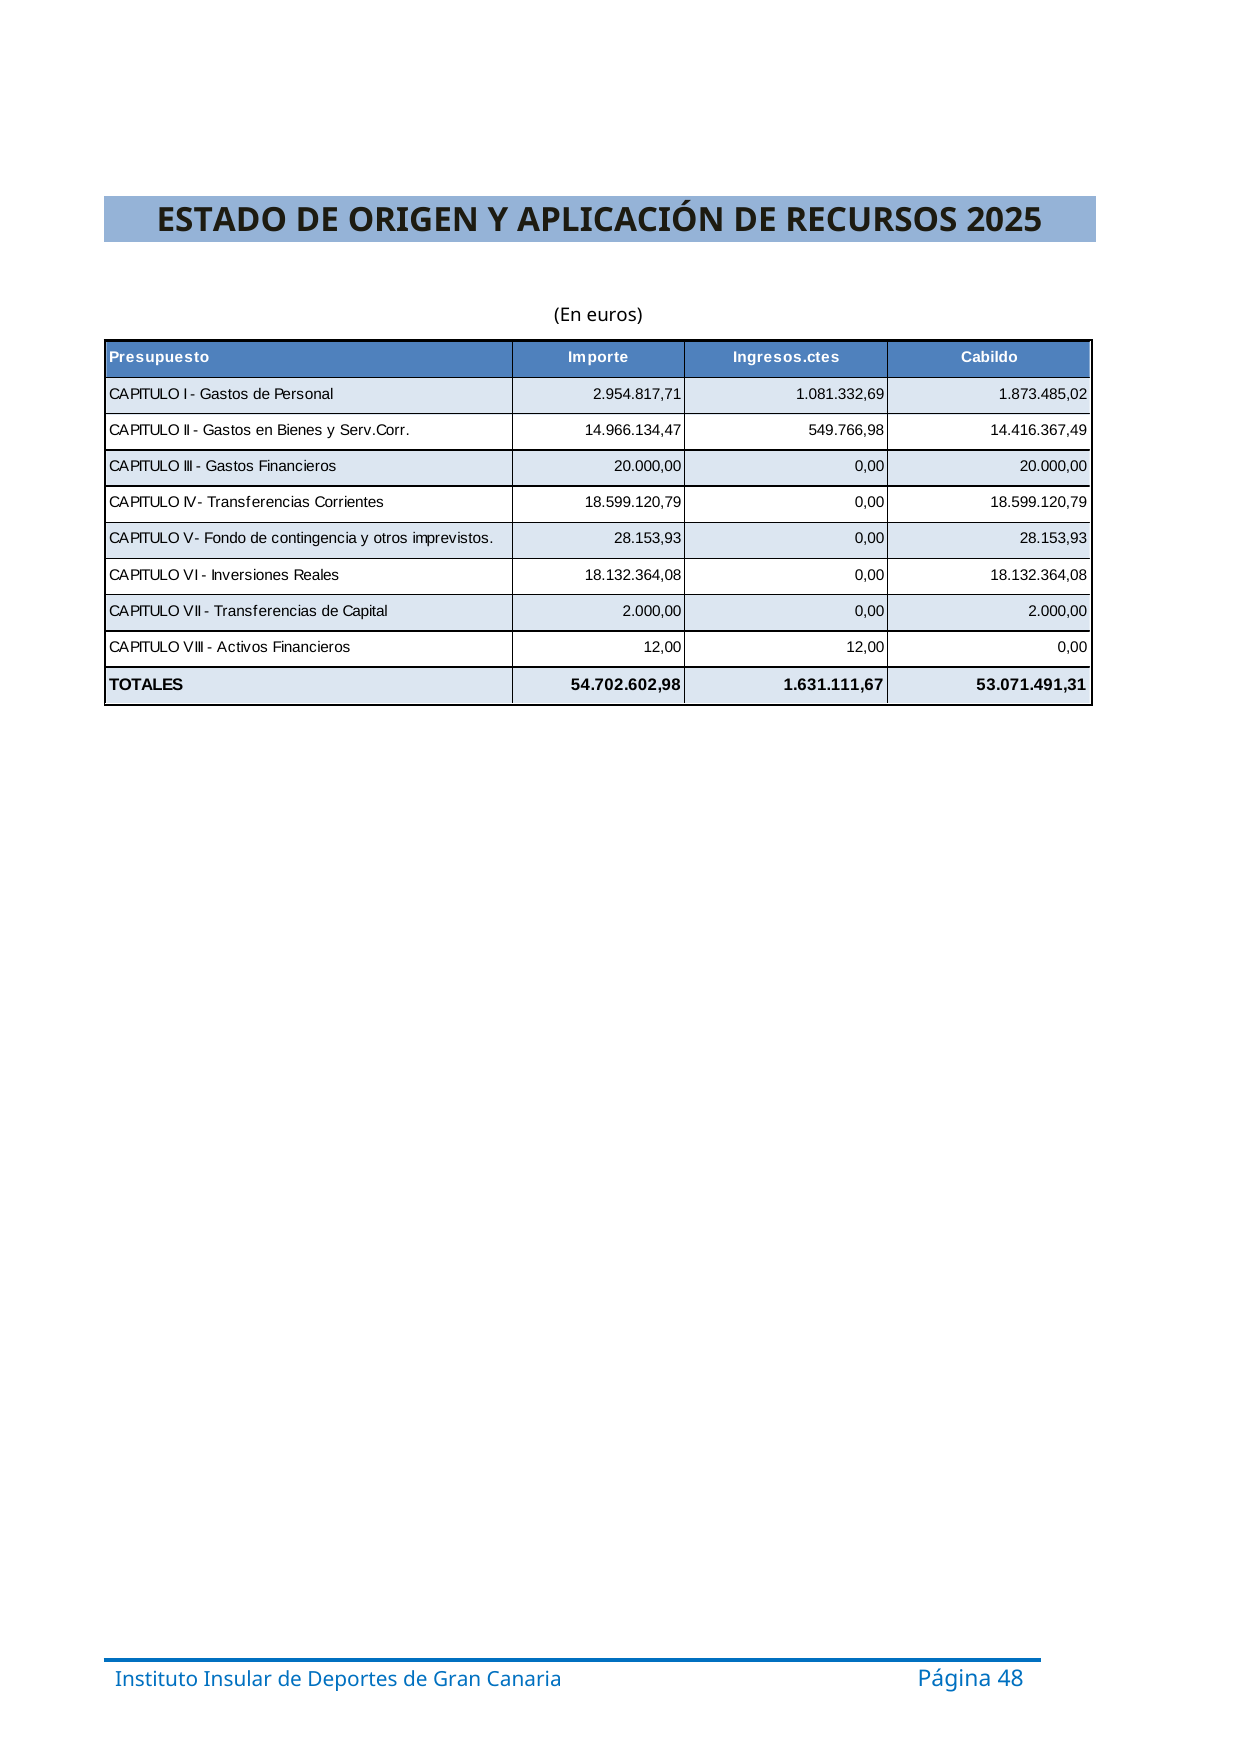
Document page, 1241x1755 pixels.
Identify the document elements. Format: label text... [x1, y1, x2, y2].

table_header ESTADO DE ORIGEN Y APLICACIÓN DE RECURSOS 2025 [104, 196, 1096, 242]
text (En euros) [103, 301, 1093, 327]
